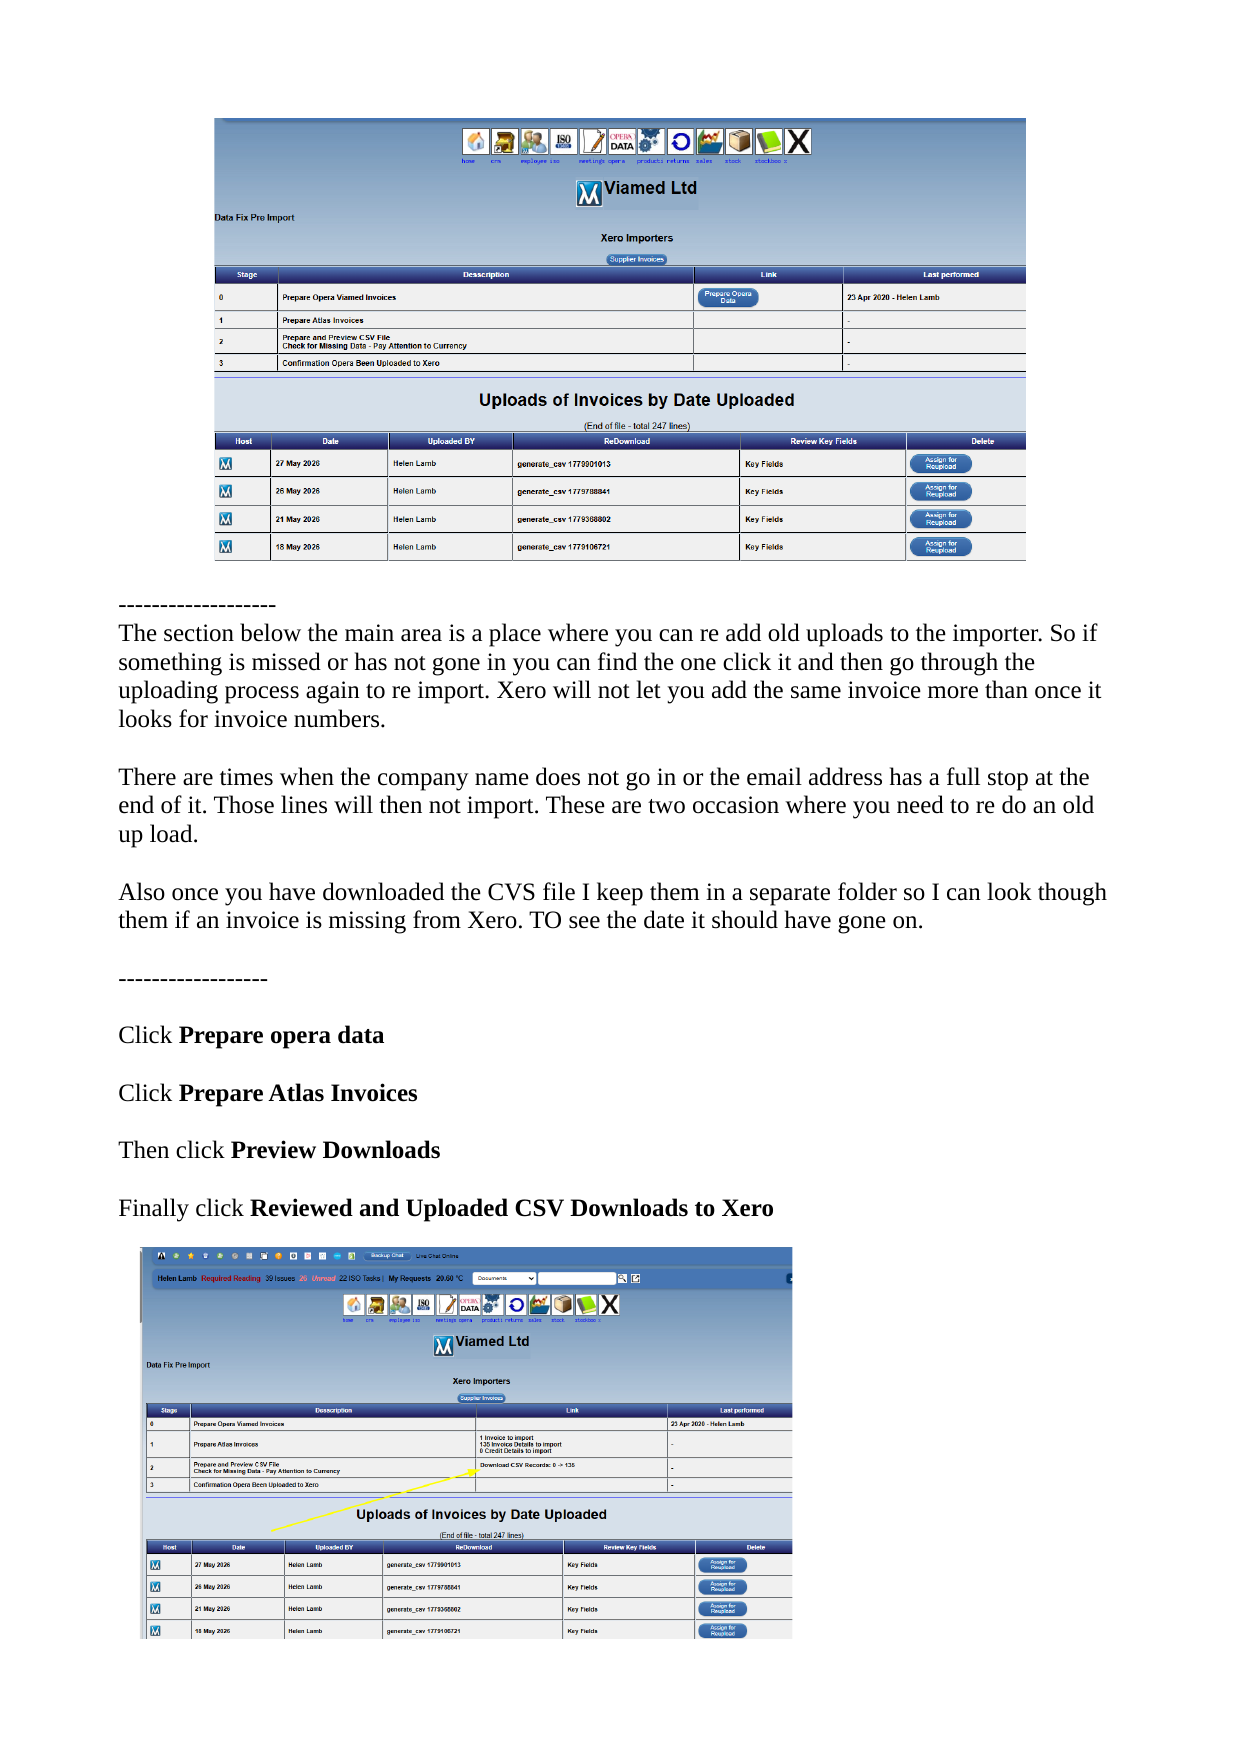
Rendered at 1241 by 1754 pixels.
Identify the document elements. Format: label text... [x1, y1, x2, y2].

picture [214, 118, 1026, 561]
text ------------------- [118, 589, 1122, 618]
text Click Prepare opera data [118, 1020, 1122, 1049]
text The section below the main area is a place where you can re add old uploads to the importer. So if something is missed or has not gone in you can find the one click it and then go through the uploading process again to re import. Xero will not let you add the same invoice more than once it looks for invoice numbers. [118, 618, 1122, 733]
text Click Prepare Atlas Invoices [118, 1078, 1122, 1107]
text ------------------ [118, 963, 1122, 992]
text There are times when the company name does not go in or the email address has a full stop at the end of it. Those lines will then not import. These are two occasion where you need to re do an old up load. [118, 762, 1122, 848]
text Finally click Reviewed and Uploaded CSV Downloads to Xero [118, 1193, 1122, 1222]
text Then click Preview Downloads [118, 1135, 1122, 1164]
picture [139, 1247, 793, 1639]
text Also once you have downloaded the CVS file I keep them in a separate folder so I can look though them if an invoice is missing from Xero. TO see the date it should have gone on. [118, 877, 1122, 934]
